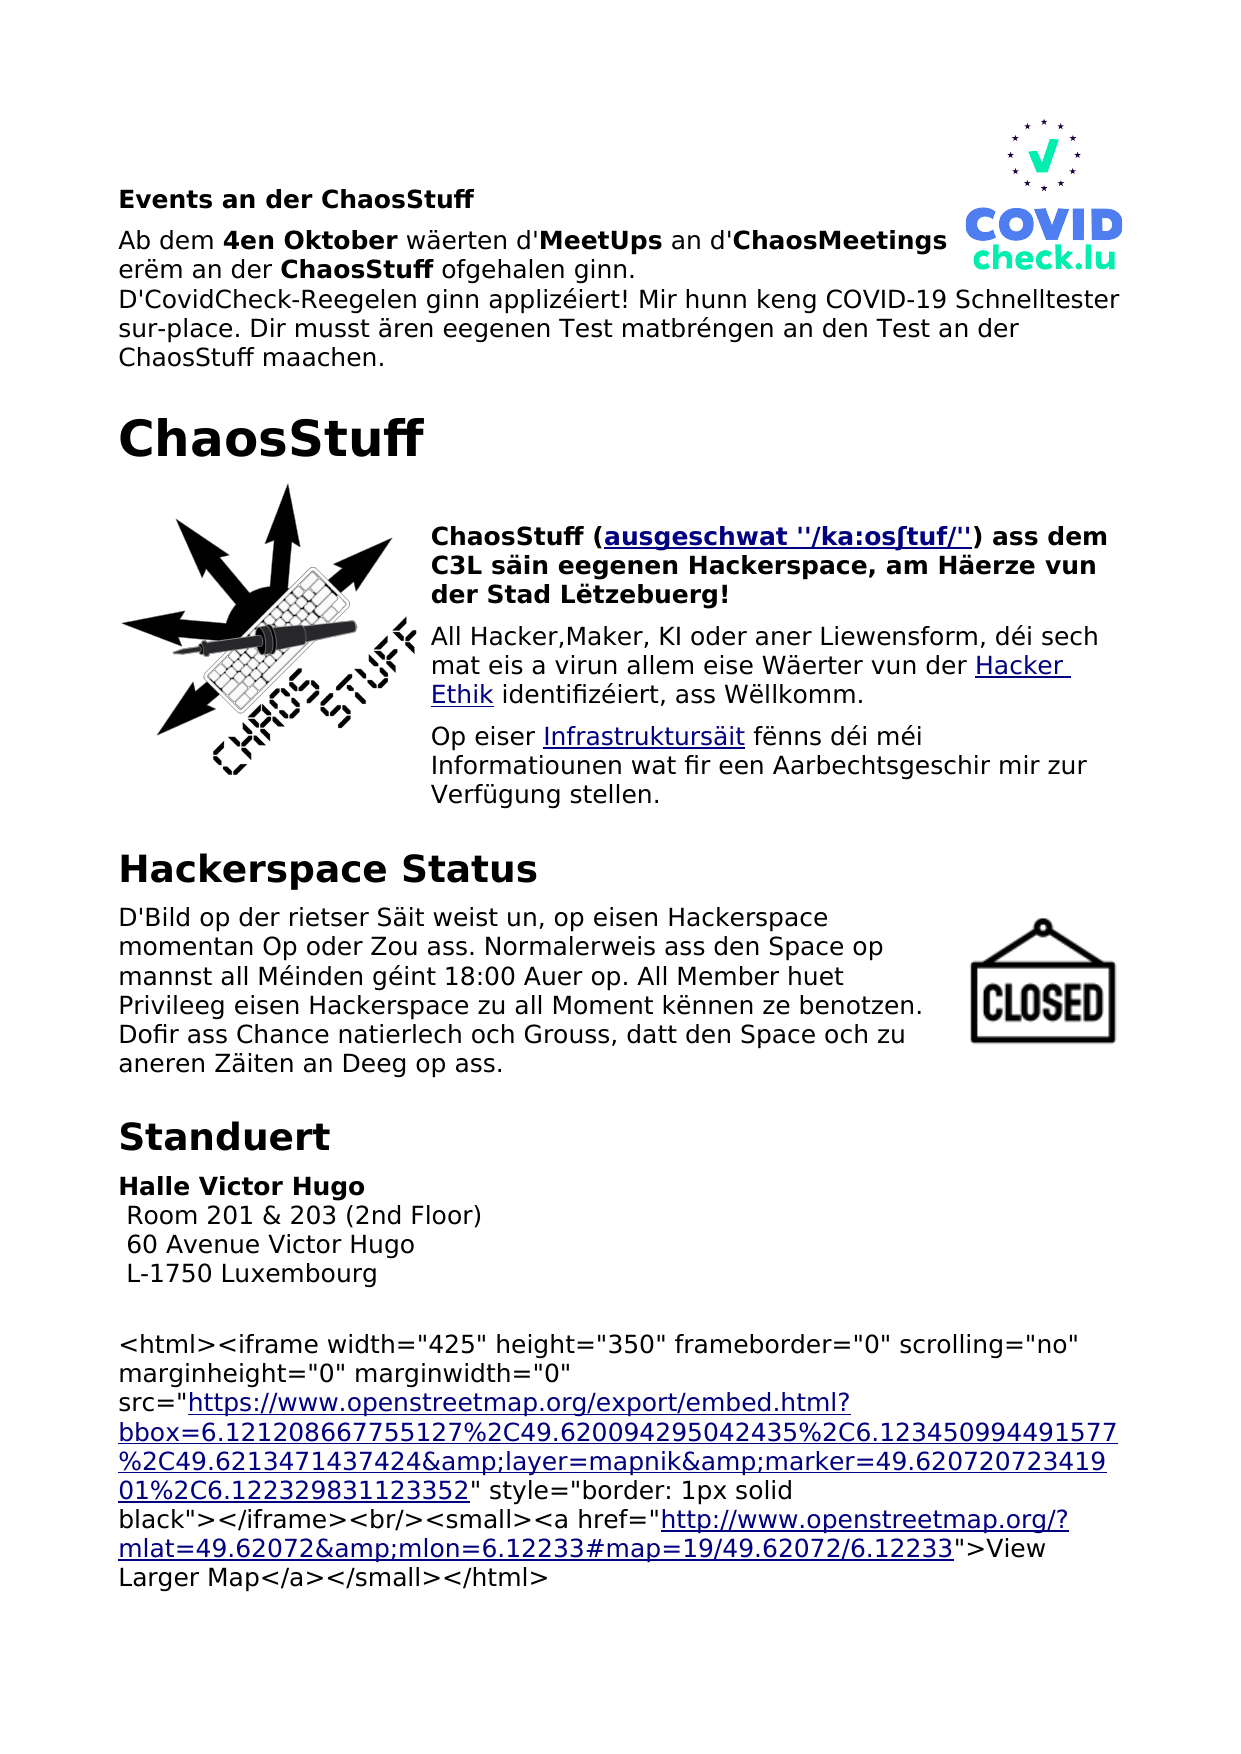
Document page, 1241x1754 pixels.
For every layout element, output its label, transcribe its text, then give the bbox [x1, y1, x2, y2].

text D'Bild op der rietser Säit weist un, op eisen Hackerspace momentan Op oder Zou ass. Normalerweis ass den Space op mannst all Méinden géint 18:00 Auer op. All Member huet Privileeg eisen Hackerspace zu all Moment kënnen ze benotzen. Dofir ass Chance natierlech och Grouss, datt den Space och zu aneren Zäiten an Deeg op ass. [118, 903, 1122, 1078]
subtitle Hackerspace Status [118, 847, 1122, 891]
text Op eiser Infrastruktursäit fënns déi méi Informatiounen wat fir een Aarbechtsgeschir mir zur Verfügung stellen. [118, 722, 1122, 810]
subtitle Events an der ChaosStuff [118, 185, 965, 214]
picture [118, 480, 431, 793]
text Halle Victor Hugo Room 201 & 203 (2nd Floor) 60 Avenue Victor Hugo L-1750 Luxembourg [118, 1172, 1122, 1318]
subtitle ChaosStuff [118, 410, 1122, 468]
text <html><iframe width="425" height="350" frameborder="0" scrolling="no" marginheight="0" marginwidth="0" src="https://www.openstreetmap.org/export/embed.html?bbox=6.121208667755127%2C49.620094295042435%2C6.123450994491577%2C49.6213471437424&amp;layer=mapnik&amp;marker=49.62072072341901%2C6.122329831123352" style="border: 1px solid black"></iframe><br/><small><a href="http://www.openstreetmap.org/?mlat=49.62072&amp;mlon=6.12233#map=19/49.62072/6.12233">View Larger Map</a></small></html> [118, 1330, 1122, 1593]
subtitle Standuert [118, 1116, 1122, 1159]
text All Hacker,Maker, KI oder aner Liewensform, déi sech mat eis a virun allem eise Wäerter vun der Hacker Ethik identifizéiert, ass Wëllkomm. [431, 622, 1122, 710]
text Ab dem 4en Oktober wäerten d'MeetUps an d'ChaosMeetings erëm an der ChaosStuff ofgehalen ginn. D'CovidCheck-Reegelen ginn applizéiert! Mir hunn keng COVID-19 Schnelltester sur-place. Dir musst ären eegenen Test matbréngen an den Test an der ChaosStuff maachen. [118, 226, 1122, 372]
picture [965, 903, 1123, 1060]
picture [965, 118, 1123, 270]
text ChaosStuff (ausgeschwat ''/ka:osʃtuf/'') ass dem C3L säin eegenen Hackerspace, am Häerze vun der Stad Lëtzebuerg! [431, 522, 1122, 610]
